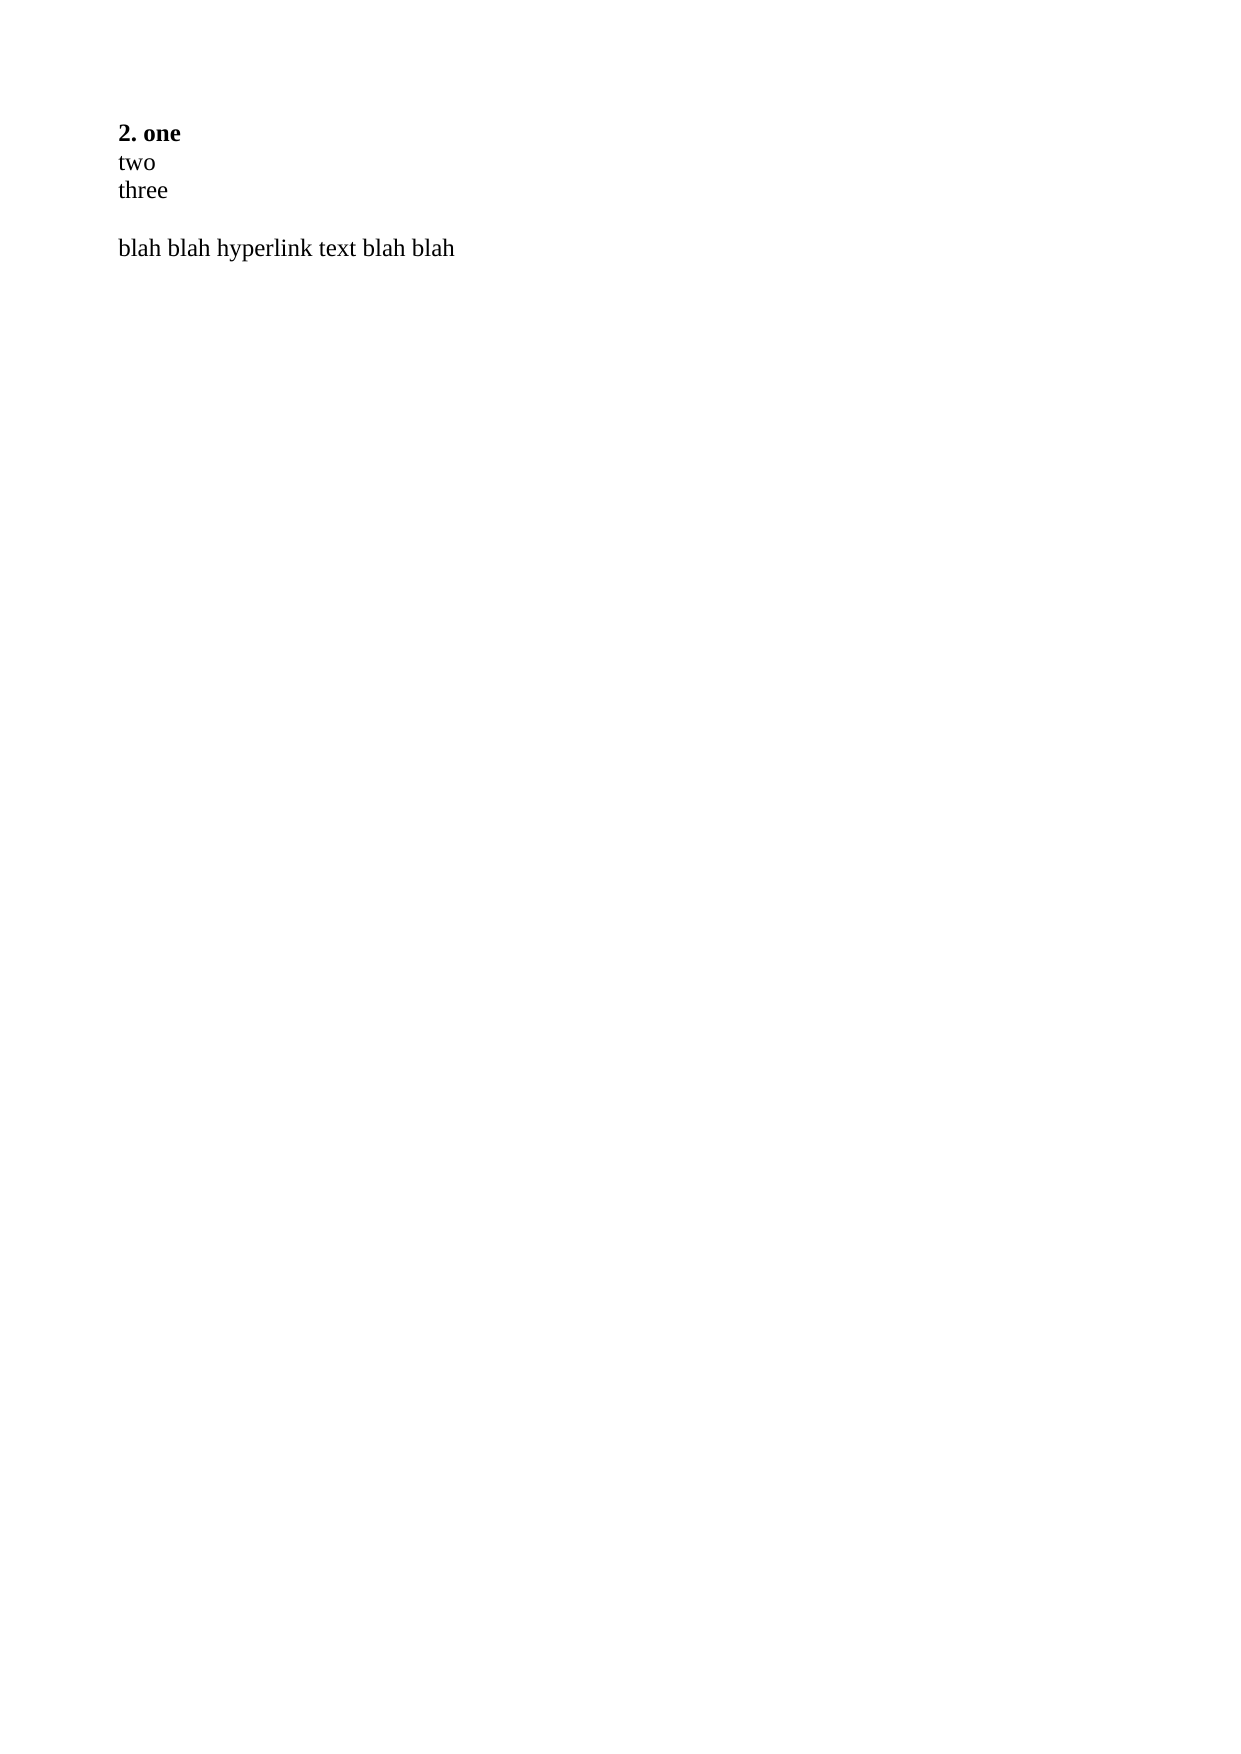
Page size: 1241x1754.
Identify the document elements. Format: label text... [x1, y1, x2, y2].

text two [118, 147, 1122, 176]
text blah blah hyperlink text blah blah [118, 233, 1122, 262]
subtitle 2. one [118, 118, 1122, 147]
text three [118, 176, 1122, 204]
